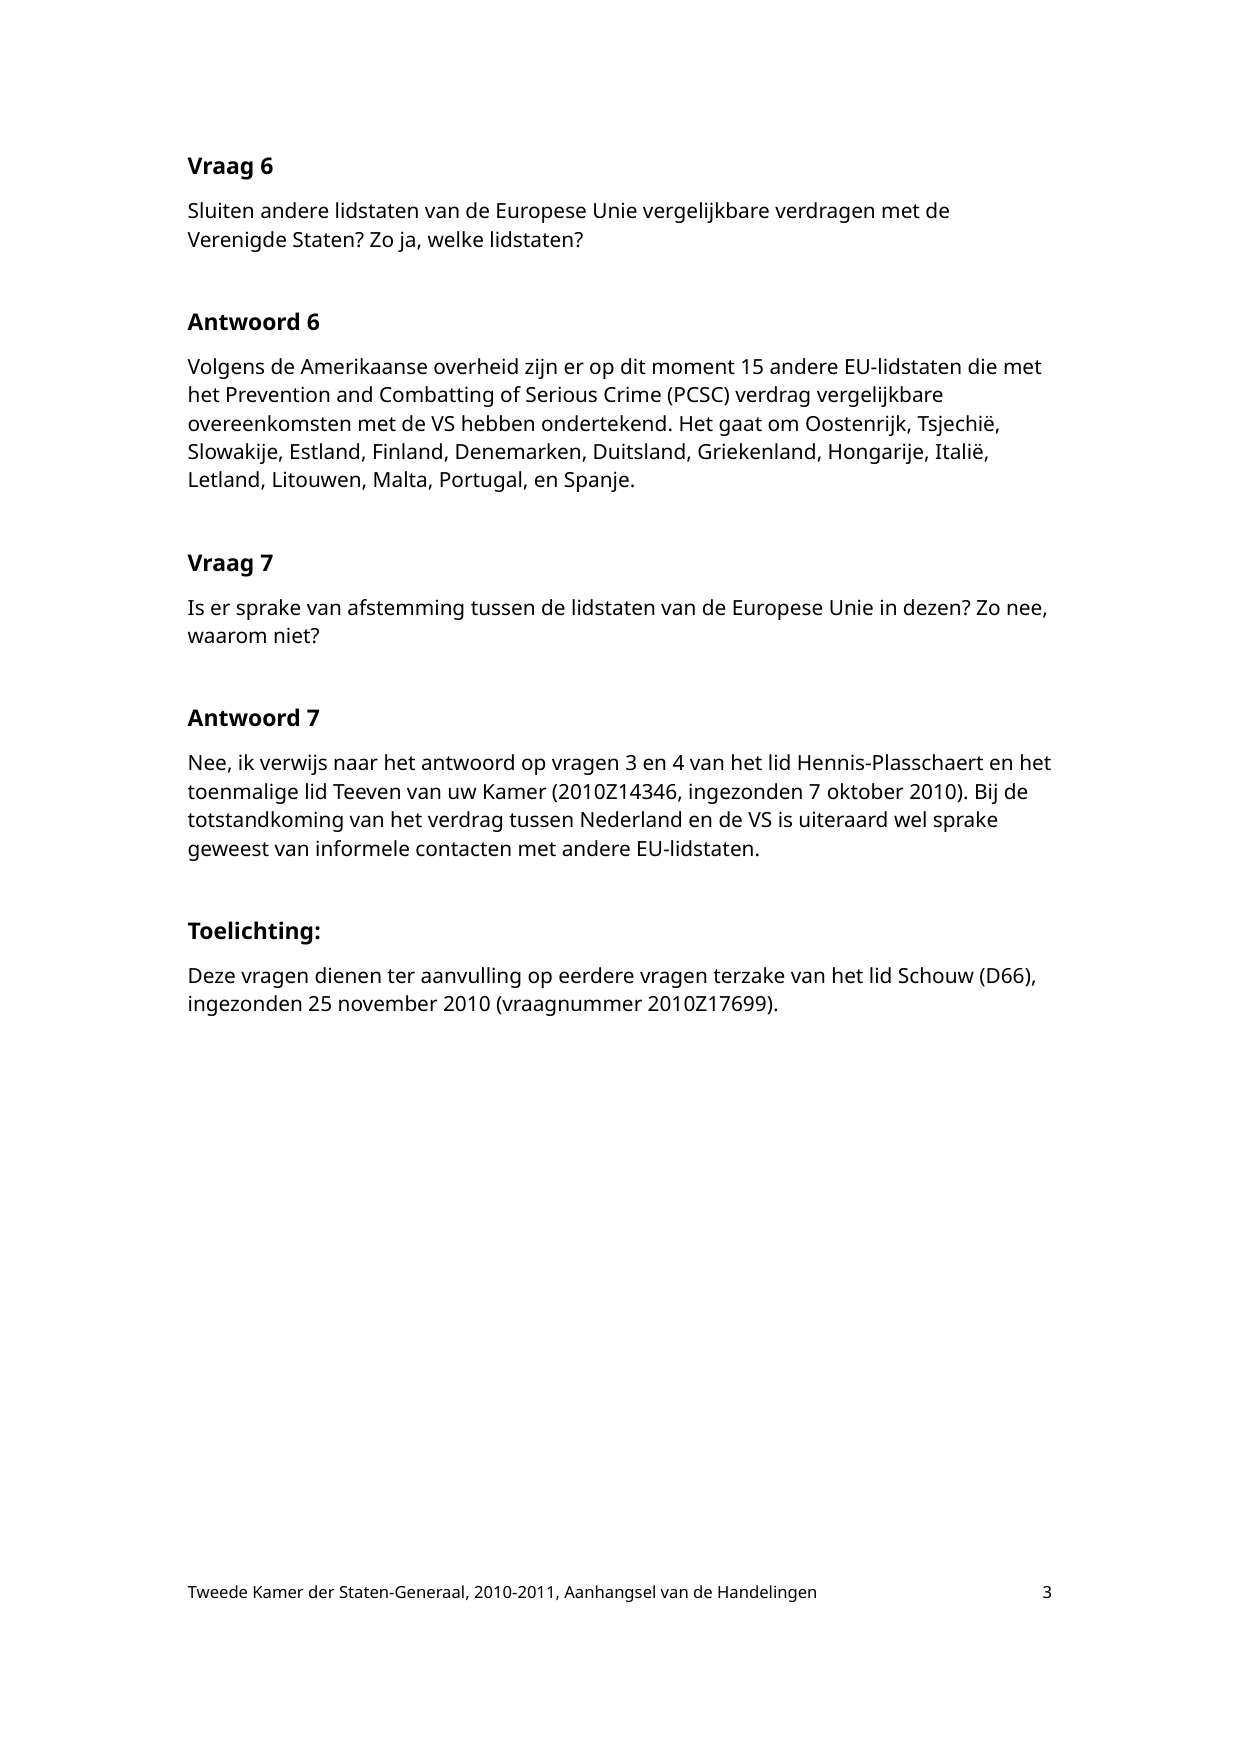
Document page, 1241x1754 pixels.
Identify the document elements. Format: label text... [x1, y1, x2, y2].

subtitle Antwoord 6 [187, 306, 1053, 337]
subtitle Vraag 6 [187, 150, 1053, 181]
subtitle Toelichting: [187, 915, 1053, 946]
text Deze vragen dienen ter aanvulling op eerdere vragen terzake van het lid Schouw (D66), ingezonden 25 november 2010 (vraagnummer 2010Z17699). [187, 961, 1053, 1018]
text Sluiten andere lidstaten van de Europese Unie vergelijkbare verdragen met de Verenigde Staten? Zo ja, welke lidstaten? [187, 196, 1053, 253]
text Nee, ik verwijs naar het antwoord op vragen 3 en 4 van het lid Hennis-Plasschaert en het toenmalige lid Teeven van uw Kamer (2010Z14346, ingezonden 7 oktober 2010). Bij de totstandkoming van het verdrag tussen Nederland en de VS is uiteraard wel sprake geweest van informele contacten met andere EU-lidstaten. [187, 748, 1053, 862]
subtitle Antwoord 7 [187, 702, 1053, 733]
text Volgens de Amerikaanse overheid zijn er op dit moment 15 andere EU-lidstaten die met het Prevention and Combatting of Serious Crime (PCSC) verdrag vergelijkbare overeenkomsten met de VS hebben ondertekend. Het gaat om Oostenrijk, Tsjechië, Slowakije, Estland, Finland, Denemarken, Duitsland, Griekenland, Hongarije, Italië, Letland, Litouwen, Malta, Portugal, en Spanje. [187, 352, 1053, 494]
subtitle Vraag 7 [187, 547, 1053, 578]
text Is er sprake van afstemming tussen de lidstaten van de Europese Unie in dezen? Zo nee, waarom niet? [187, 593, 1053, 650]
